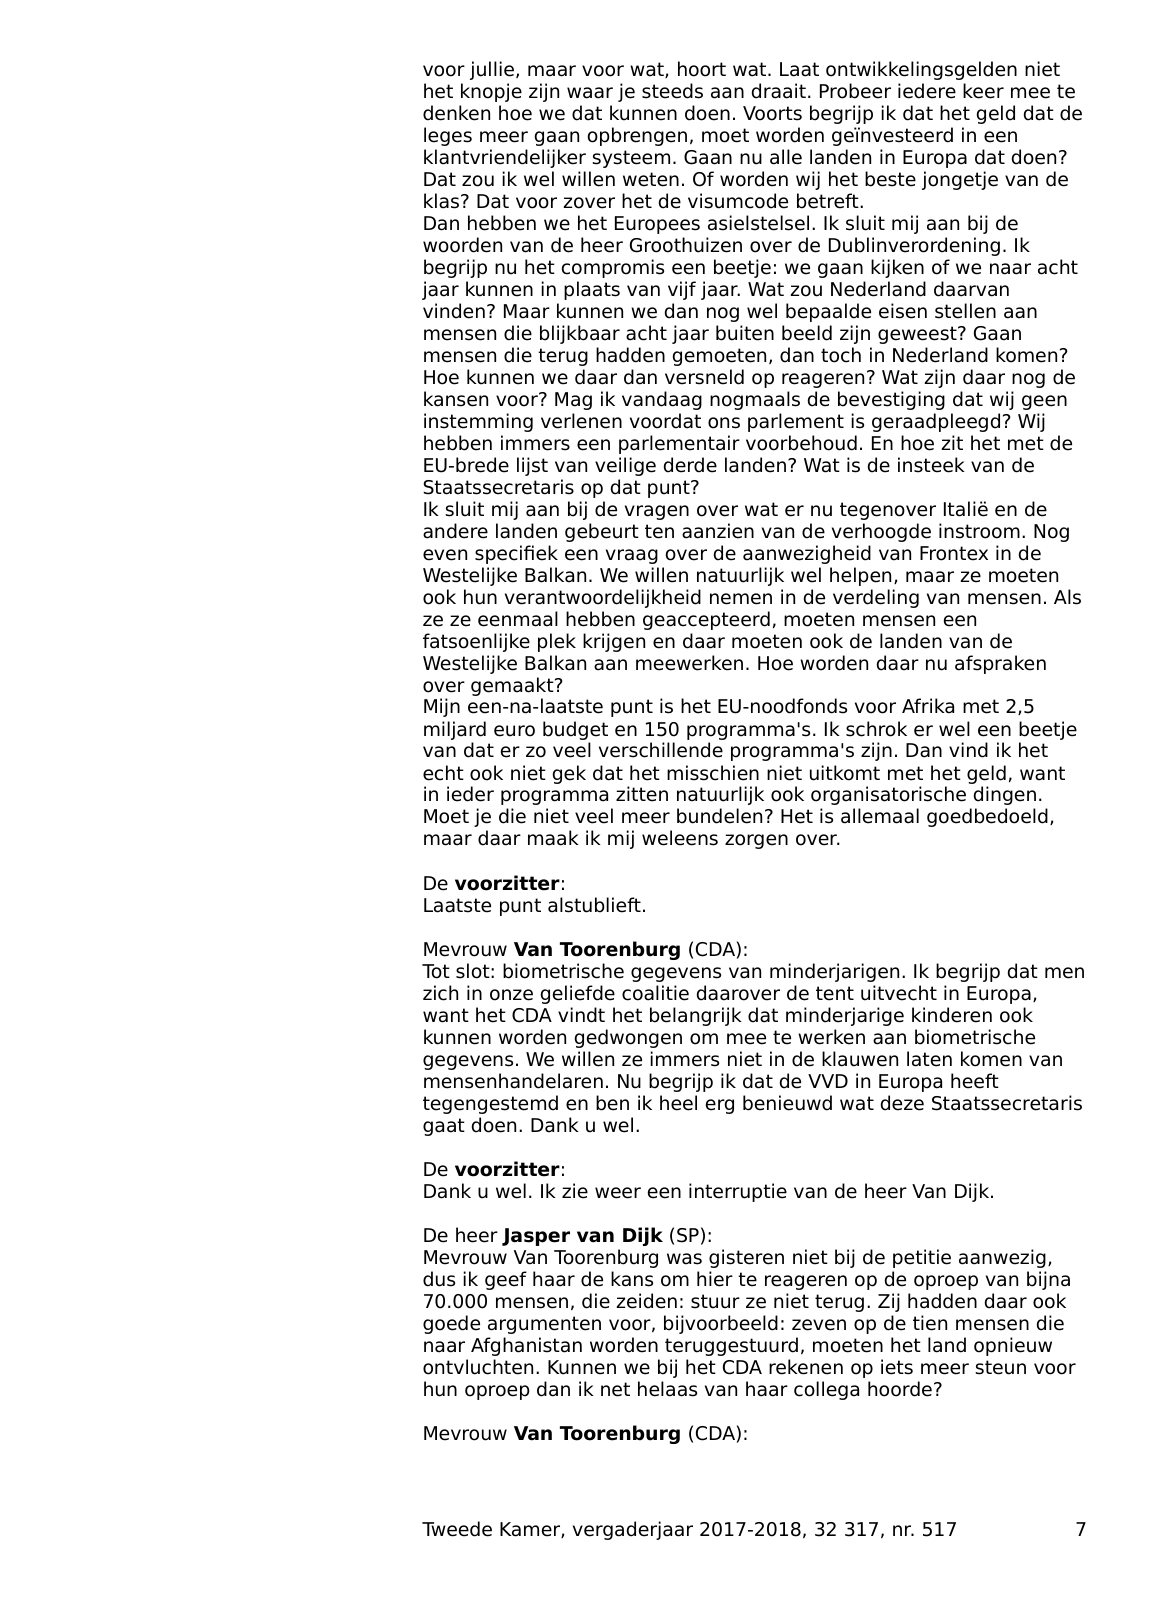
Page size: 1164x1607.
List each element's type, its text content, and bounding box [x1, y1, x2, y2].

text Laatste punt alstublieft. [422, 894, 1087, 916]
text Mevrouw Van Toorenburg was gisteren niet bij de petitie aanwezig, dus ik geef haar de kans om hier te reageren op de oproep van bijna 70.000 mensen, die zeiden: stuur ze niet terug. Zij hadden daar ook goede argumenten voor, bijvoorbeeld: zeven op de tien mensen die naar Afghanistan worden teruggestuurd, moeten het land opnieuw ontvluchten. Kunnen we bij het CDA rekenen op iets meer steun voor hun oproep dan ik net helaas van haar collega hoorde? [422, 1247, 1087, 1401]
text Dank u wel. Ik zie weer een interruptie van de heer Van Dijk. [422, 1181, 1087, 1203]
text Mevrouw Van Toorenburg (CDA): [422, 1423, 1087, 1445]
text Mevrouw Van Toorenburg (CDA): [422, 939, 1087, 961]
text De heer Jasper van Dijk (SP): [422, 1225, 1087, 1247]
text De voorzitter: [422, 872, 1087, 894]
text Dan hebben we het Europees asielstelsel. Ik sluit mij aan bij de woorden van de heer Groothuizen over de Dublinverordening. Ik begrijp nu het compromis een beetje: we gaan kijken of we naar acht jaar kunnen in plaats van vijf jaar. Wat zou Nederland daarvan vinden? Maar kunnen we dan nog wel bepaalde eisen stellen aan mensen die blijkbaar acht jaar buiten beeld zijn geweest? Gaan mensen die terug hadden gemoeten, dan toch in Nederland komen? Hoe kunnen we daar dan versneld op reageren? Wat zijn daar nog de kansen voor? Mag ik vandaag nogmaals de bevestiging dat wij geen instemming verlenen voordat ons parlement is geraadpleegd? Wij hebben immers een parlementair voorbehoud. En hoe zit het met de EU-brede lijst van veilige derde landen? Wat is de insteek van de Staatssecretaris op dat punt? [422, 213, 1087, 499]
text De voorzitter: [422, 1159, 1087, 1181]
text Tot slot: biometrische gegevens van minderjarigen. Ik begrijp dat men zich in onze geliefde coalitie daarover de tent uitvecht in Europa, want het CDA vindt het belangrijk dat minderjarige kinderen ook kunnen worden gedwongen om mee te werken aan biometrische gegevens. We willen ze immers niet in de klauwen laten komen van mensenhandelaren. Nu begrijp ik dat de VVD in Europa heeft tegengestemd en ben ik heel erg benieuwd wat deze Staatssecretaris gaat doen. Dank u wel. [422, 961, 1087, 1136]
text Mijn een-na-laatste punt is het EU-noodfonds voor Afrika met 2,5 miljard euro budget en 150 programma's. Ik schrok er wel een beetje van dat er zo veel verschillende programma's zijn. Dan vind ik het echt ook niet gek dat het misschien niet uitkomt met het geld, want in ieder programma zitten natuurlijk ook organisatorische dingen. Moet je die niet veel meer bundelen? Het is allemaal goedbedoeld, maar daar maak ik mij weleens zorgen over. [422, 696, 1087, 850]
text Ik sluit mij aan bij de vragen over wat er nu tegenover Italië en de andere landen gebeurt ten aanzien van de verhoogde instroom. Nog even specifiek een vraag over de aanwezigheid van Frontex in de Westelijke Balkan. We willen natuurlijk wel helpen, maar ze moeten ook hun verantwoordelijkheid nemen in de verdeling van mensen. Als ze ze eenmaal hebben geaccepteerd, moeten mensen een fatsoenlijke plek krijgen en daar moeten ook de landen van de Westelijke Balkan aan meewerken. Hoe worden daar nu afspraken over gemaakt? [422, 499, 1087, 696]
text voor jullie, maar voor wat, hoort wat. Laat ontwikkelingsgelden niet het knopje zijn waar je steeds aan draait. Probeer iedere keer mee te denken hoe we dat kunnen doen. Voorts begrijp ik dat het geld dat de leges meer gaan opbrengen, moet worden geïnvesteerd in een klantvriendelijker systeem. Gaan nu alle landen in Europa dat doen? Dat zou ik wel willen weten. Of worden wij het beste jongetje van de klas? Dat voor zover het de visumcode betreft. [422, 59, 1087, 213]
